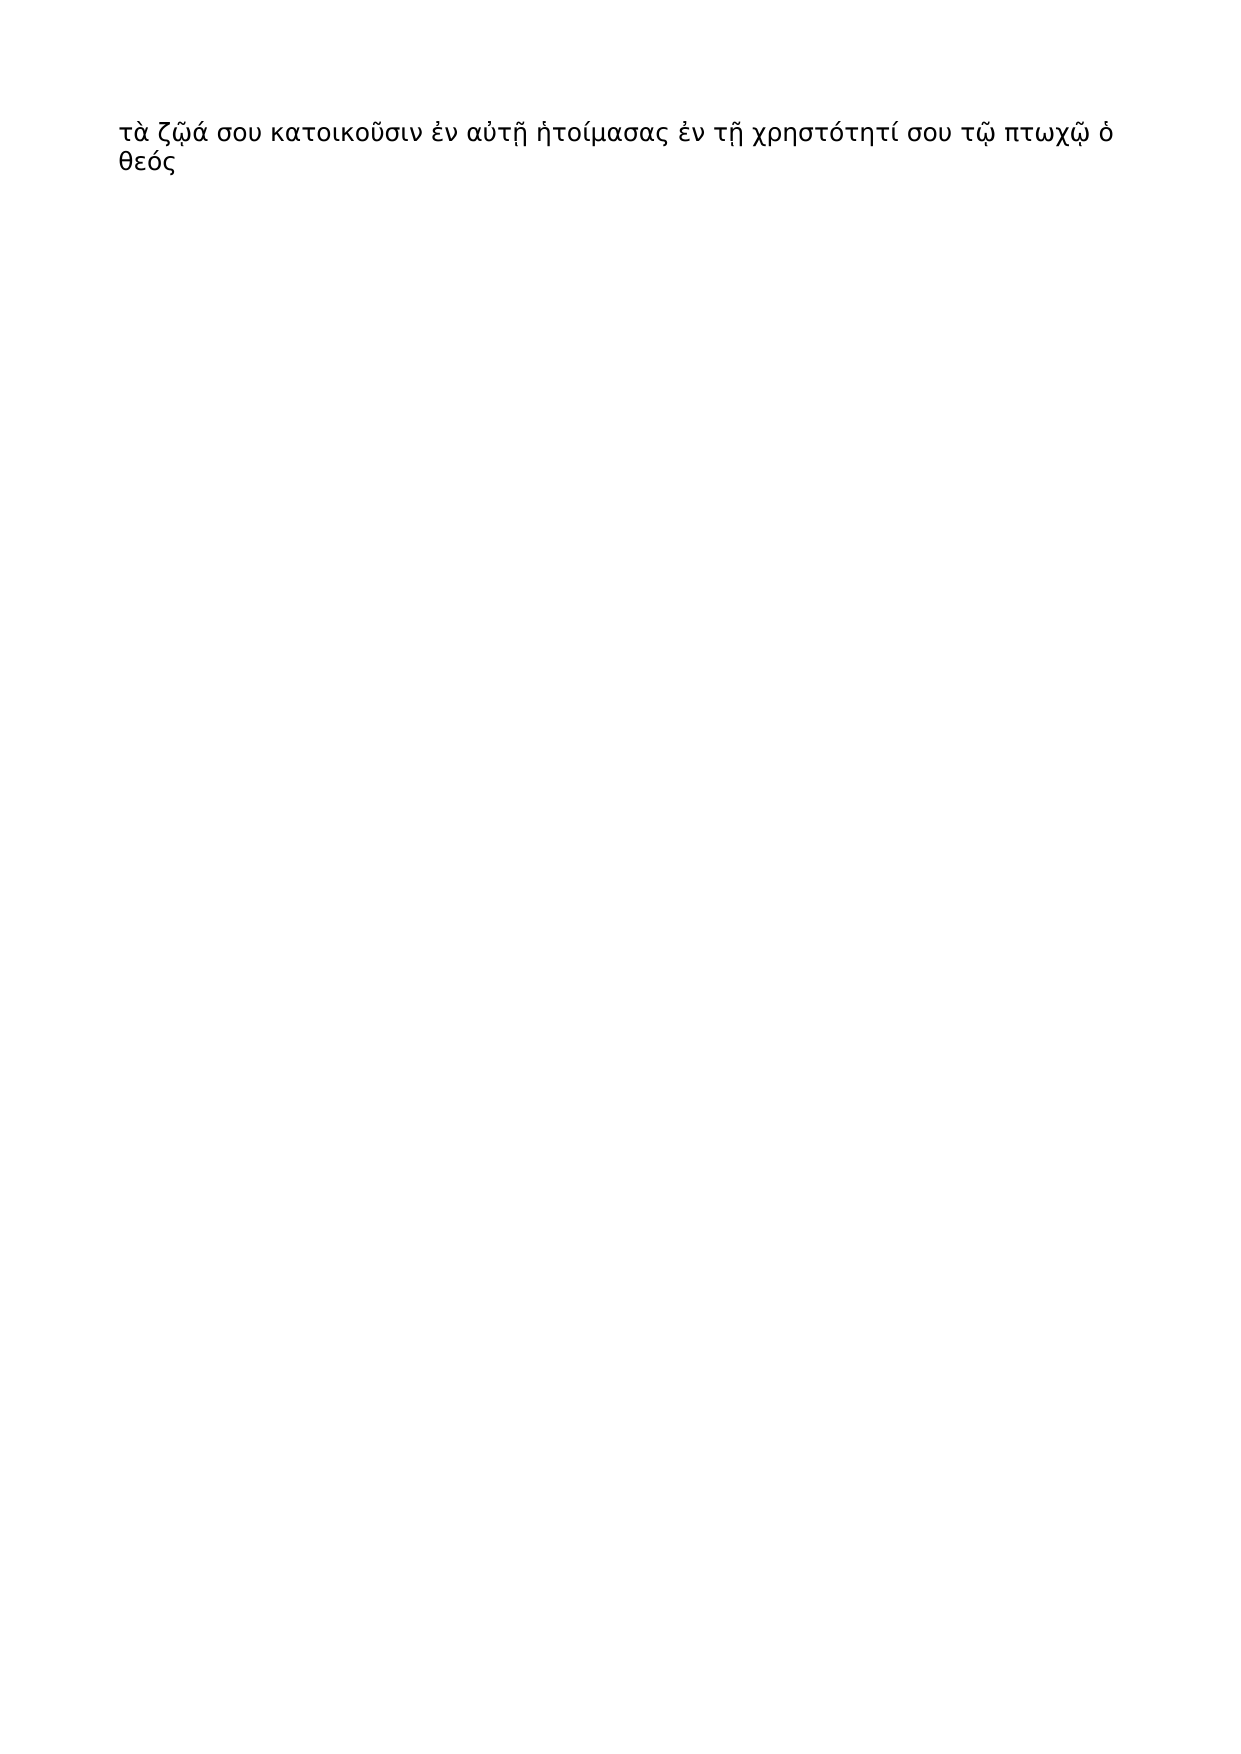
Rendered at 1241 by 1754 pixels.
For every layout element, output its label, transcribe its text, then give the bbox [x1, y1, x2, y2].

text τὰ ζῷά σου κατοικοῦσιν ἐν αὐτῇ ἡτοίμασας ἐν τῇ χρηστότητί σου τῷ πτωχῷ ὁ θεός [118, 118, 1122, 176]
